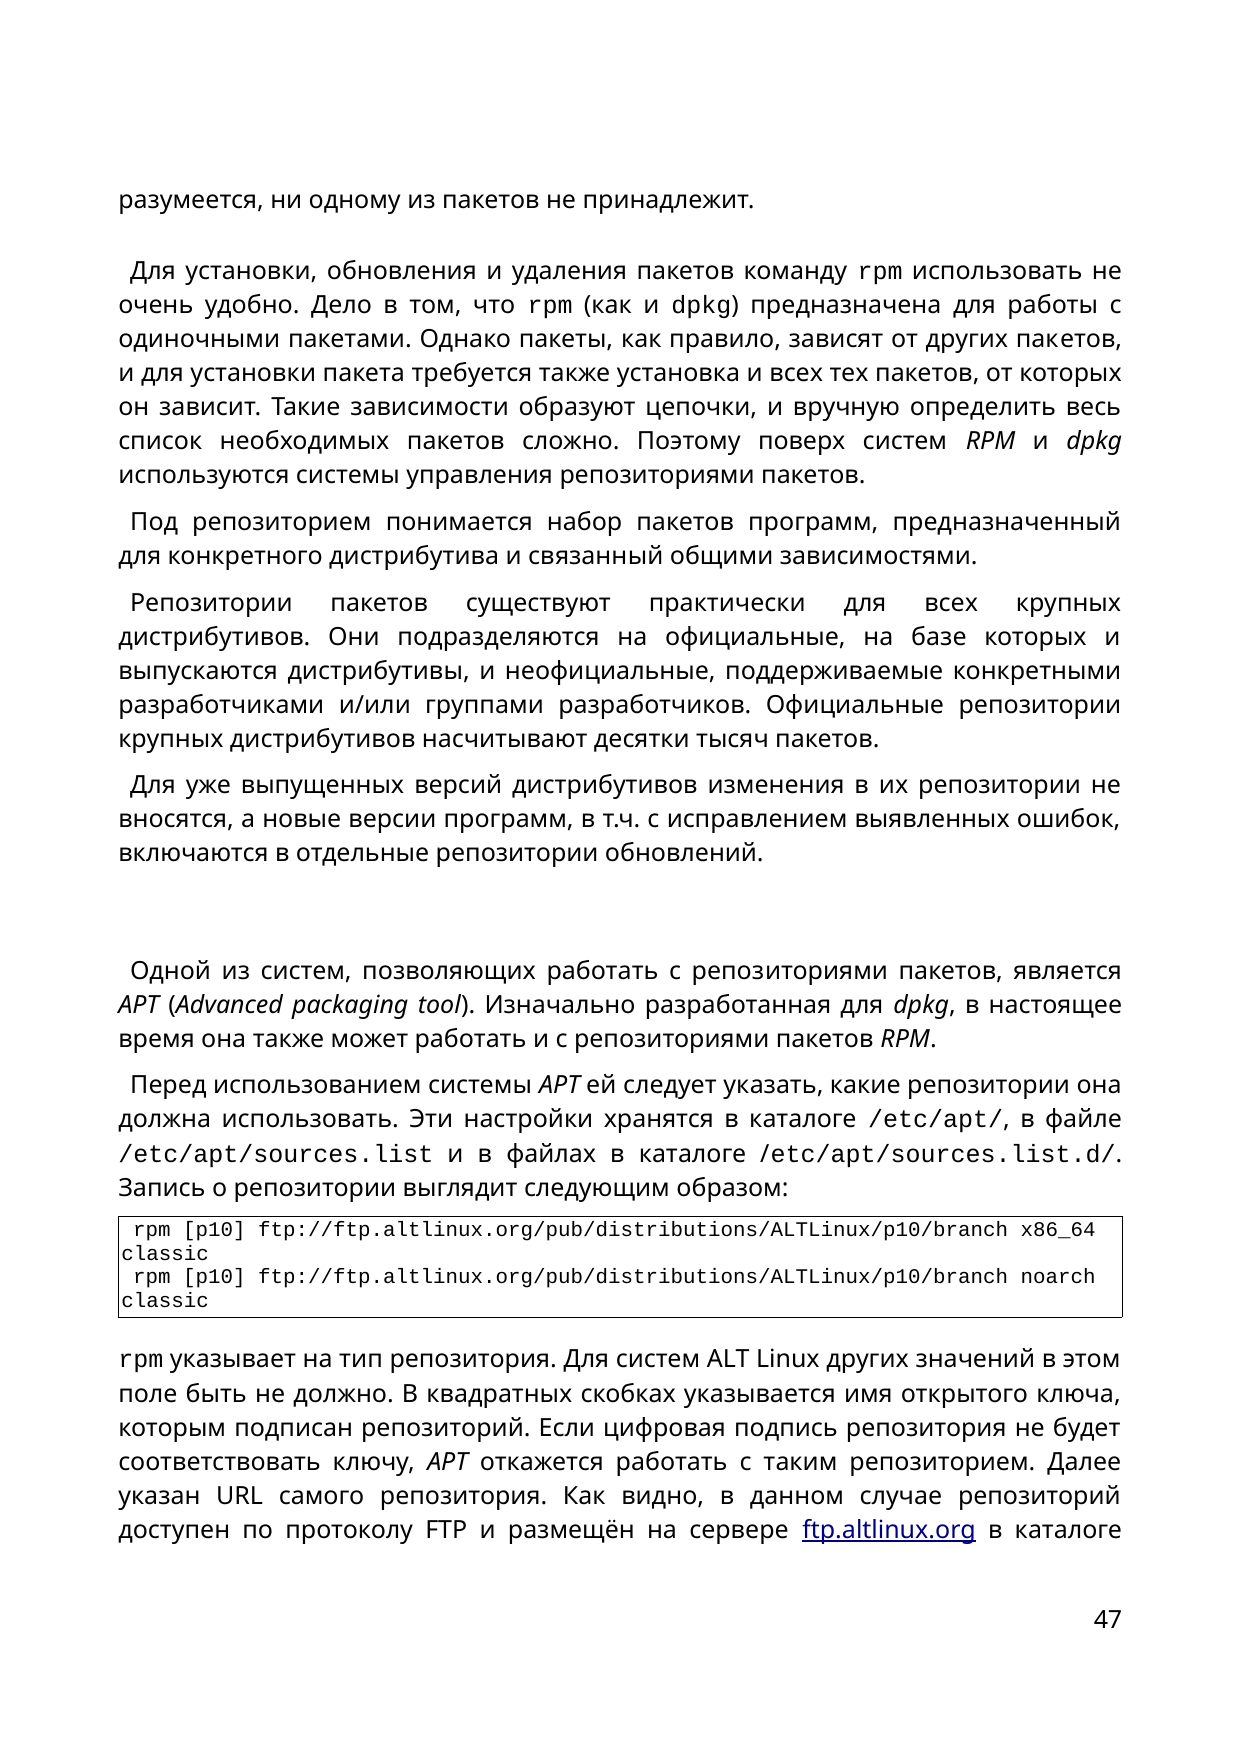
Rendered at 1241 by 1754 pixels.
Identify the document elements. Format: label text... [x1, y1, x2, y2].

text rpm [p10] ftp://ftp.altlinux.org/pub/distributions/ALTLinux/p10/branch x86_64 classic [119, 1217, 1122, 1263]
text разумеется, ни одному из пакетов не принадлежит. [118, 182, 1122, 216]
text Одной из систем, позволяющих работать с репозиториями пакетов, является APT (Advanced packaging tool). Изначально разработанная для dpkg, в настоящее время она также может работать и с репозиториями пакетов RPM. [118, 952, 1122, 1054]
text rpm указывает на тип репозитория. Для систем ALT Linux других значений в этом поле быть не должно. В квадратных скобках указывается имя открытого ключа, которым подписан репозиторий. Если цифровая подпись репозитория не будет соответствовать ключу, APT откажется работать с таким репозиторием. Далее указан URL самого репозитория. Как видно, в данном случае репозиторий доступен по протоколу FTP и размещён на сервере ftp.altlinux.org в каталоге [118, 1341, 1122, 1546]
text Для установки, обновления и удаления пакетов команду rpm использовать не очень удобно. Дело в том, что rpm (как и dpkg) предназначена для работы с одиночными пакетами. Однако пакеты, как правило, зависят от других пакетов, и для установки пакета требуется также установка и всех тех пакетов, от которых он зависит. Такие зависимости образуют цепочки, и вручную определить весь список необходимых пакетов сложно. Поэтому поверх систем RPM и dpkg используются системы управления репозиториями пакетов. [118, 252, 1122, 491]
text Репозитории пакетов существуют практически для всех крупных дистрибутивов. Они подразделяются на официальные, на базе которых и выпускаются дистрибутивы, и неофициальные, поддерживаемые конкретными разработчиками и/или группами разработчиков. Официальные репозитории крупных дистрибутивов насчитывают десятки тысяч пакетов. [118, 584, 1122, 754]
text Под репозиторием понимается набор пакетов программ, предназначенный для конкретного дистрибутива и связанный общими зависимостями. [118, 503, 1122, 572]
text Перед использованием системы APT ей следует указать, какие репозитории она должна использовать. Эти настройки хранятся в каталоге /etc/apt/, в файле /etc/apt/sources.list и в файлах в каталоге /etc/apt/sources.list.d/. Запись о репозитории выглядит следующим образом: [118, 1067, 1122, 1204]
text Для уже выпущенных версий дистрибутивов изменения в их репозитории не вносятся, а новые версии программ, в т.ч. с исправлением выявленных ошибок, включаются в отдельные репозитории обновлений. [118, 767, 1122, 869]
text rpm [p10] ftp://ftp.altlinux.org/pub/distributions/ALTLinux/p10/branch noarch classic [119, 1263, 1122, 1317]
